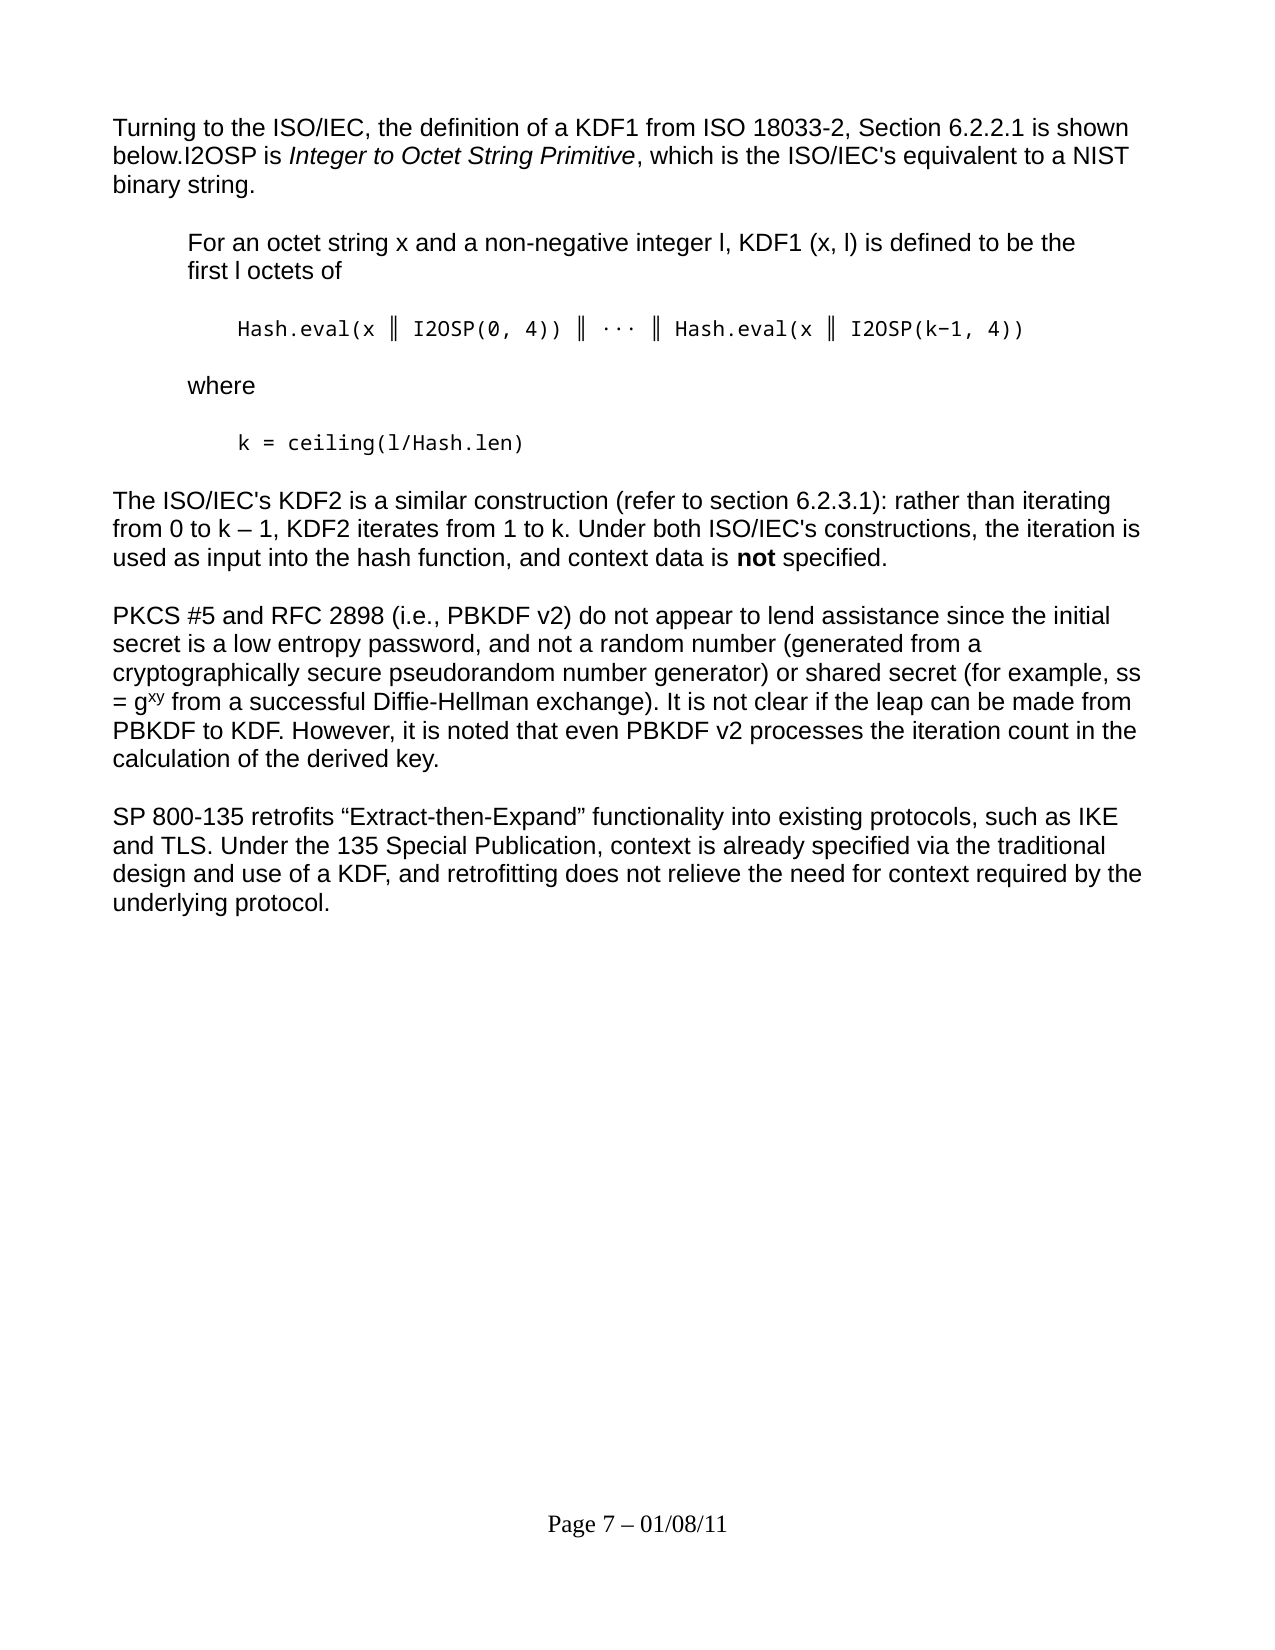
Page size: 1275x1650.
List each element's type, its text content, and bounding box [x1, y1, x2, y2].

text For an octet string x and a non-negative integer l, KDF1 (x, l) is defined to be the first l octets of [187, 227, 1087, 285]
text The ISO/IEC's KDF2 is a similar construction (refer to section 6.2.3.1): rather than iterating from 0 to k – 1, KDF2 iterates from 1 to k. Under both ISO/IEC's constructions, the iteration is used as input into the hash function, and context data is not specified. [112, 486, 1162, 572]
text PKCS #5 and RFC 2898 (i.e., PBKDF v2) do not appear to lend assistance since the initial secret is a low entropy password, and not a random number (generated from a cryptographically secure pseudorandom number generator) or shared secret (for example, ss = gxy from a successful Diffie-Hellman exchange). It is not clear if the leap can be made from PBKDF to KDF. However, it is noted that even PBKDF v2 processes the iteration count in the calculation of the derived key. [112, 601, 1162, 773]
text where [187, 371, 1087, 400]
text SP 800-135 retrofits “Extract-then-Expand” functionality into existing protocols, such as IKE and TLS. Under the 135 Special Publication, context is already specified via the traditional design and use of a KDF, and retrofitting does not relieve the need for context required by the underlying protocol. [112, 802, 1162, 917]
text k = ceiling(l/Hash.len) [187, 428, 1087, 457]
text Turning to the ISO/IEC, the definition of a KDF1 from ISO 18033-2, Section 6.2.2.1 is shown below.I2OSP is Integer to Octet String Primitive, which is the ISO/IEC's equivalent to a NIST binary string. [112, 112, 1162, 199]
text Hash.eval(x ║ I2OSP(0, 4)) ║ ··· ║ Hash.eval(x ║ I2OSP(k−1, 4)) [187, 314, 1087, 342]
